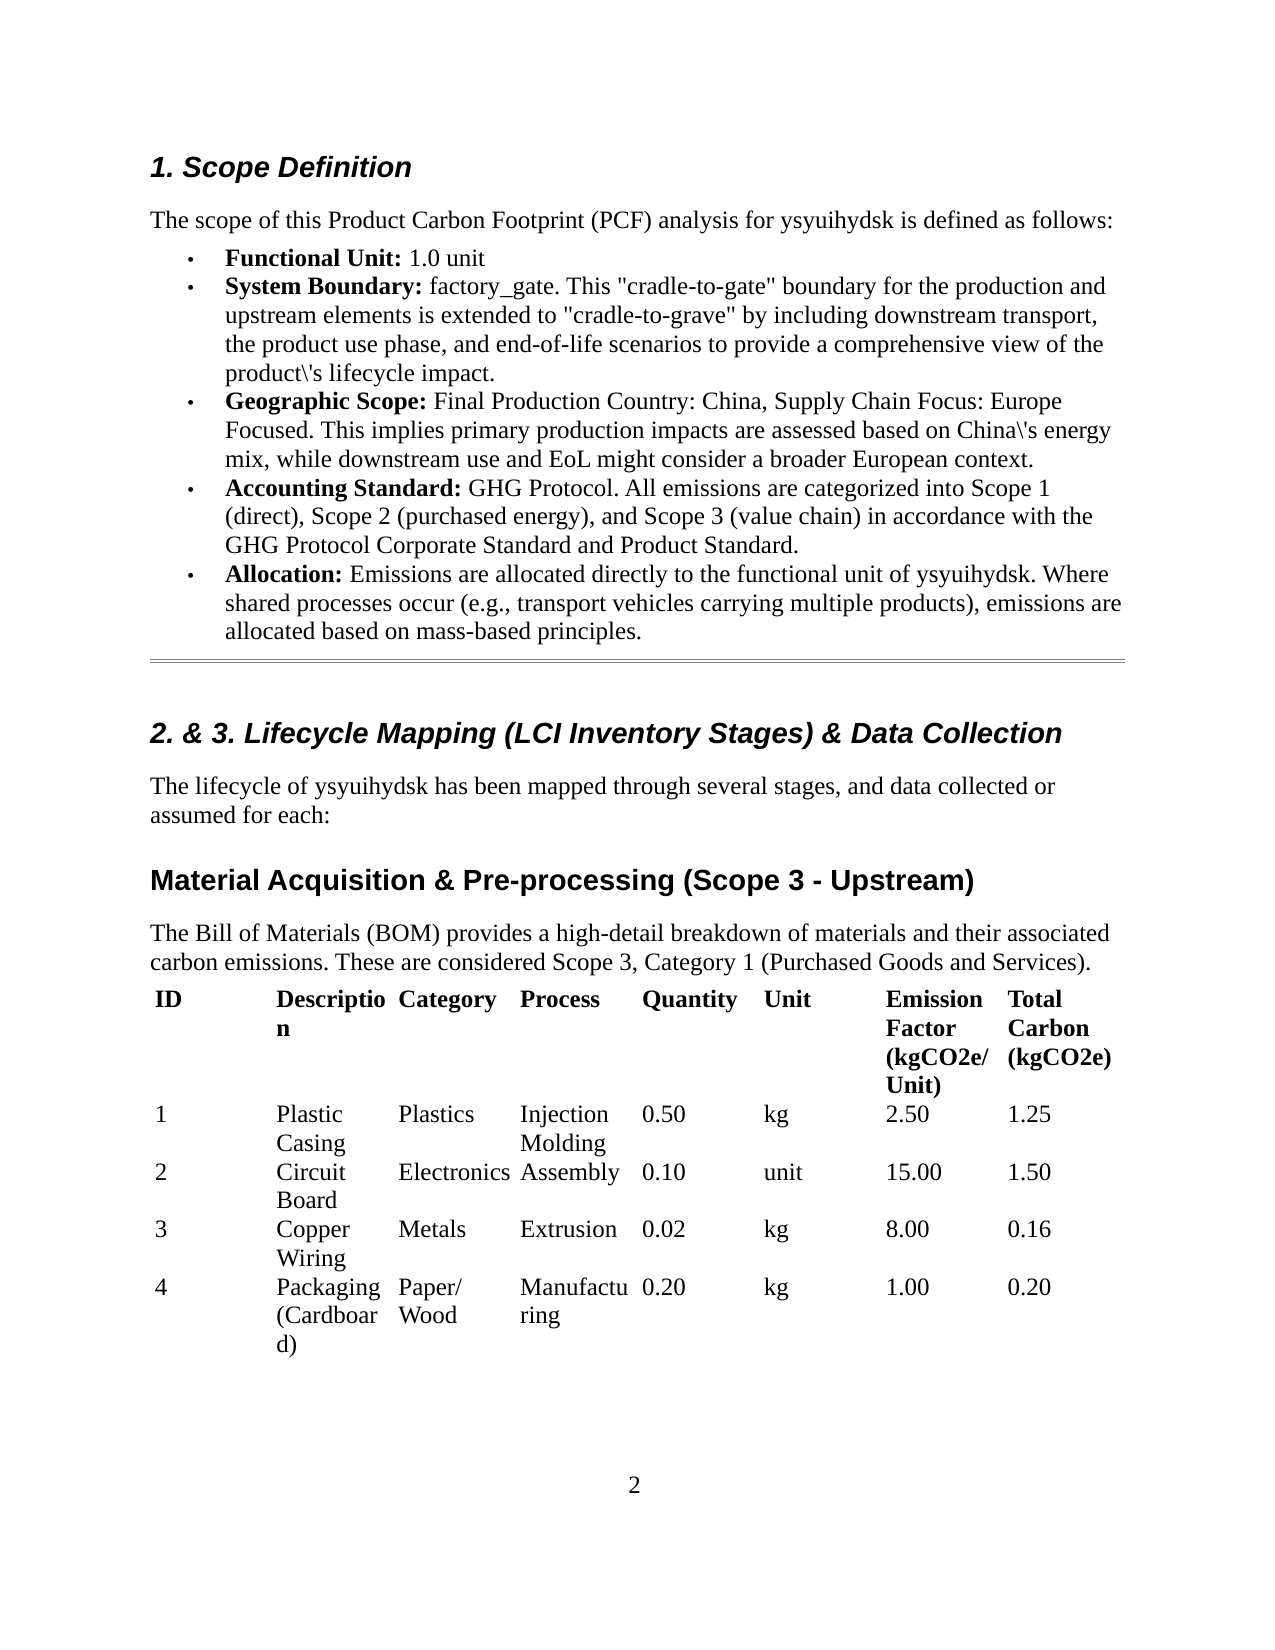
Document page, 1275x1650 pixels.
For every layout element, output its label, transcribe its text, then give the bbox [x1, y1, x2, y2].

table_cell 0.20 [638, 1272, 759, 1358]
table_cell kg [759, 1099, 881, 1157]
subtitle 2. & 3. Lifecycle Mapping (LCI Inventory Stages) & Data Collection [150, 716, 1125, 750]
table_header ID [150, 984, 272, 1099]
table_cell Paper/Wood [394, 1272, 516, 1358]
list Accounting Standard: GHG Protocol. All emissions are categorized into Scope 1 (direct), Scope 2 (purchased energy), and Scope 3 (value chain) in accordance with the GHG Protocol Corporate Standard and Product Standard. [187, 473, 1125, 559]
table_header Process [516, 984, 637, 1099]
table_cell 4 [150, 1272, 272, 1358]
table_cell 2 [150, 1157, 272, 1214]
table_cell Manufacturing [516, 1272, 637, 1358]
table_cell 0.10 [638, 1157, 759, 1214]
table_cell 1.50 [1003, 1157, 1125, 1214]
table_header Description [272, 984, 394, 1099]
subtitle Material Acquisition & Pre-processing (Scope 3 - Upstream) [150, 863, 1125, 896]
table_cell Injection Molding [516, 1099, 637, 1157]
table_cell Circuit Board [272, 1157, 394, 1214]
table_cell 2.50 [881, 1099, 1003, 1157]
table_header Category [394, 984, 516, 1099]
subtitle 1. Scope Definition [150, 150, 1125, 183]
table_cell 1.25 [1003, 1099, 1125, 1157]
table_cell Assembly [516, 1157, 637, 1214]
table_cell 3 [150, 1214, 272, 1272]
table_cell unit [759, 1157, 881, 1214]
table_cell 1.00 [881, 1272, 1003, 1358]
text The lifecycle of ysyuihydsk has been mapped through several stages, and data collected or assumed for each: [150, 771, 1125, 829]
table_header Emission Factor (kgCO2e/Unit) [881, 984, 1003, 1099]
table_cell kg [759, 1214, 881, 1272]
list Allocation: Emissions are allocated directly to the functional unit of ysyuihydsk. Where shared processes occur (e.g., transport vehicles carrying multiple products), emissions are allocated based on mass-based principles. [187, 559, 1125, 645]
table_header Quantity [638, 984, 759, 1099]
list System Boundary: factory_gate. This "cradle-to-gate" boundary for the production and upstream elements is extended to "cradle-to-grave" by including downstream transport, the product use phase, and end-of-life scenarios to provide a comprehensive view of the product\'s lifecycle impact. [187, 271, 1125, 386]
table_header Total Carbon (kgCO2e) [1003, 984, 1125, 1099]
list Geographic Scope: Final Production Country: China, Supply Chain Focus: Europe Focused. This implies primary production impacts are assessed based on China\'s energy mix, while downstream use and EoL might consider a broader European context. [187, 386, 1125, 473]
list Functional Unit: 1.0 unit [187, 243, 1125, 271]
text The scope of this Product Carbon Footprint (PCF) analysis for ysyuihydsk is defined as follows: [150, 205, 1125, 234]
table_cell 0.20 [1003, 1272, 1125, 1358]
table_cell 15.00 [881, 1157, 1003, 1214]
table_cell Plastic Casing [272, 1099, 394, 1157]
table_cell 8.00 [881, 1214, 1003, 1272]
table_header Unit [759, 984, 881, 1099]
table_cell kg [759, 1272, 881, 1358]
table_cell Extrusion [516, 1214, 637, 1272]
table_cell Copper Wiring [272, 1214, 394, 1272]
table_cell 1 [150, 1099, 272, 1157]
table_cell Electronics [394, 1157, 516, 1214]
table_cell Metals [394, 1214, 516, 1272]
table_cell 0.50 [638, 1099, 759, 1157]
table_cell 0.02 [638, 1214, 759, 1272]
table_cell Plastics [394, 1099, 516, 1157]
table_cell Packaging (Cardboard) [272, 1272, 394, 1358]
text The Bill of Materials (BOM) provides a high-detail breakdown of materials and their associated carbon emissions. These are considered Scope 3, Category 1 (Purchased Goods and Services). [150, 918, 1125, 975]
table_cell 0.16 [1003, 1214, 1125, 1272]
